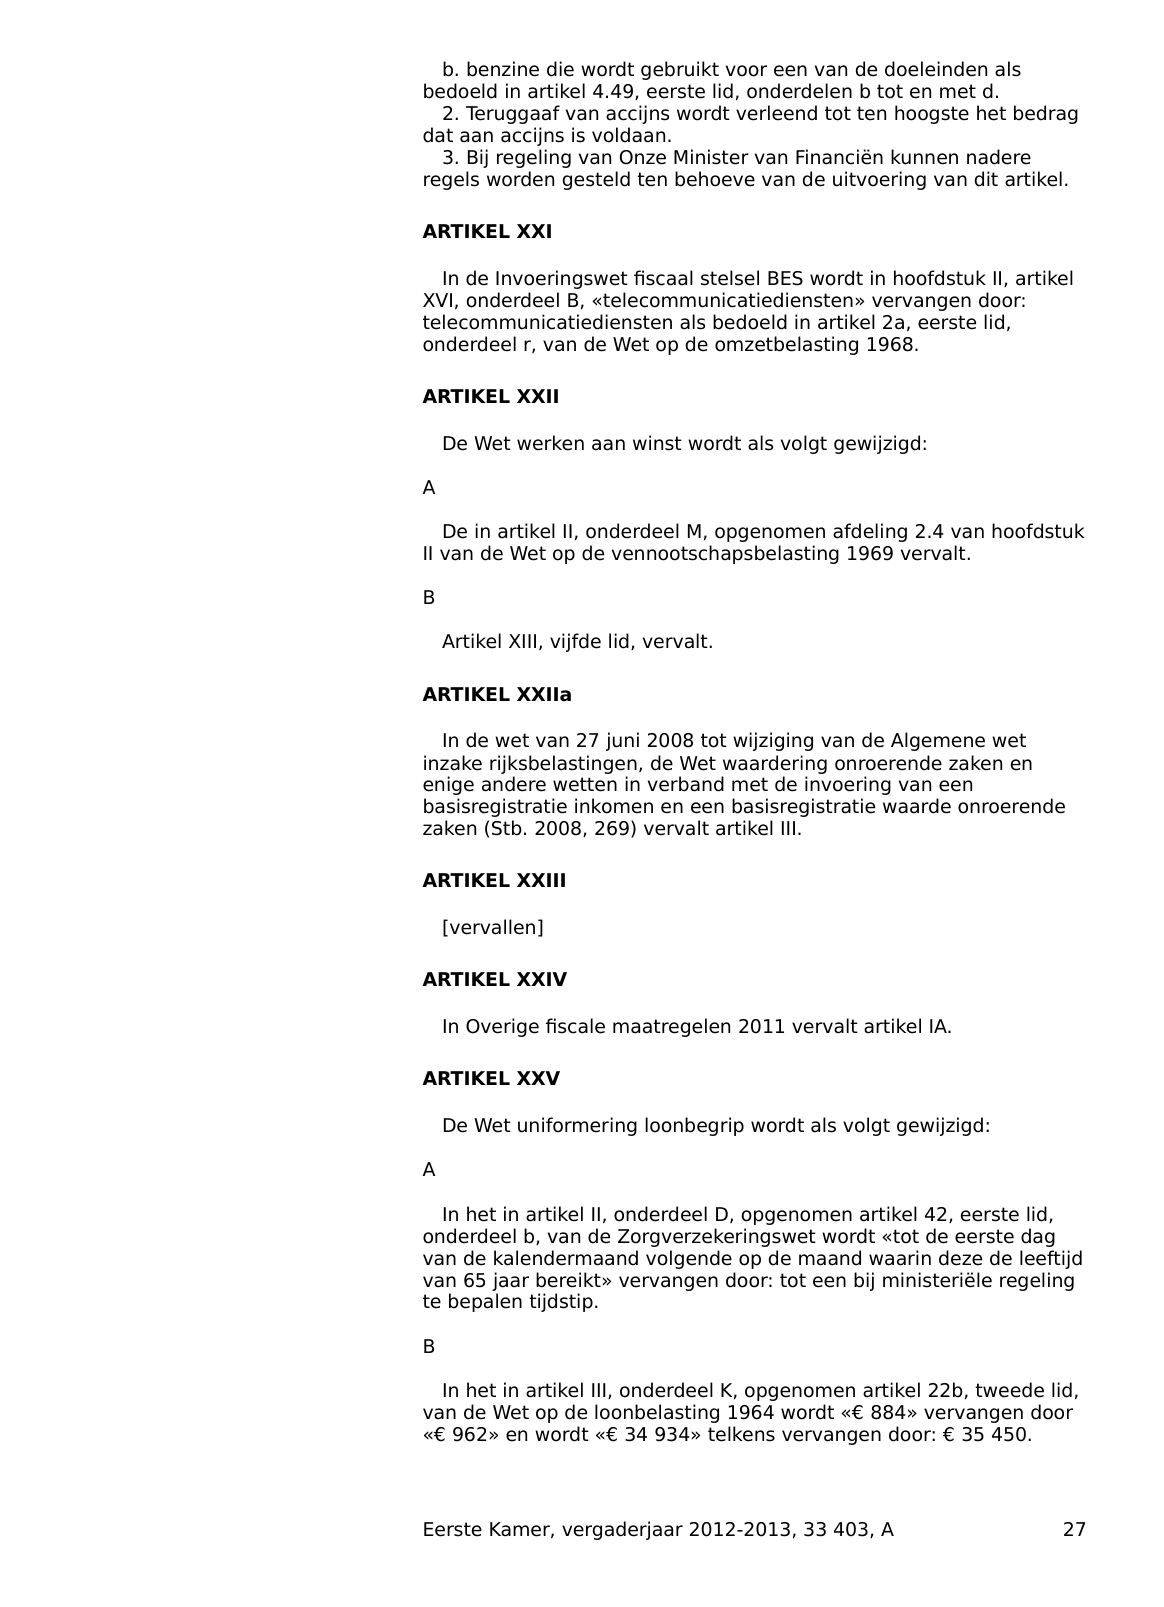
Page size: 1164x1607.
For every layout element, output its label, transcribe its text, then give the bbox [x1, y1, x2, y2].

text B [422, 1336, 1087, 1358]
text 3. Bij regeling van Onze Minister van Financiën kunnen nadere regels worden gesteld ten behoeve van de uitvoering van dit artikel. [422, 147, 1087, 191]
text A [422, 1159, 1087, 1181]
subtitle ARTIKEL XXII [422, 386, 1087, 408]
text A [422, 477, 1087, 499]
subtitle ARTIKEL XXIII [422, 870, 1087, 892]
text Artikel XIII, vijfde lid, vervalt. [422, 631, 1087, 653]
text In Overige fiscale maatregelen 2011 vervalt artikel IA. [422, 1016, 1087, 1038]
text De Wet uniformering loonbegrip wordt als volgt gewijzigd: [422, 1115, 1087, 1137]
subtitle ARTIKEL XXI [422, 221, 1087, 243]
subtitle ARTIKEL XXIV [422, 969, 1087, 991]
text 2. Teruggaaf van accijns wordt verleend tot ten hoogste het bedrag dat aan accijns is voldaan. [422, 103, 1087, 147]
text De in artikel II, onderdeel M, opgenomen afdeling 2.4 van hoofdstuk II van de Wet op de vennootschapsbelasting 1969 vervalt. [422, 521, 1087, 565]
text In het in artikel III, onderdeel K, opgenomen artikel 22b, tweede lid, van de Wet op de loonbelasting 1964 wordt «€ 884» vervangen door «€ 962» en wordt «€ 34 934» telkens vervangen door: € 35 450. [422, 1380, 1087, 1446]
text In de wet van 27 juni 2008 tot wijziging van de Algemene wet inzake rijksbelastingen, de Wet waardering onroerende zaken en enige andere wetten in verband met de invoering van een basisregistratie inkomen en een basisregistratie waarde onroerende zaken (Stb. 2008, 269) vervalt artikel III. [422, 730, 1087, 840]
text In de Invoeringswet fiscaal stelsel BES wordt in hoofdstuk II, artikel XVI, onderdeel B, «telecommunicatiediensten» vervangen door: telecommunicatiediensten als bedoeld in artikel 2a, eerste lid, onderdeel r, van de Wet op de omzetbelasting 1968. [422, 268, 1087, 356]
text De Wet werken aan winst wordt als volgt gewijzigd: [422, 433, 1087, 455]
subtitle ARTIKEL XXV [422, 1068, 1087, 1090]
subtitle ARTIKEL XXIIa [422, 683, 1087, 705]
text b. benzine die wordt gebruikt voor een van de doeleinden als bedoeld in artikel 4.49, eerste lid, onderdelen b tot en met d. [422, 59, 1087, 103]
text [vervallen] [422, 917, 1087, 939]
text In het in artikel II, onderdeel D, opgenomen artikel 42, eerste lid, onderdeel b, van de Zorgverzekeringswet wordt «tot de eerste dag van de kalendermaand volgende op de maand waarin deze de leeftijd van 65 jaar bereikt» vervangen door: tot een bij ministeriële regeling te bepalen tijdstip. [422, 1203, 1087, 1313]
text B [422, 587, 1087, 609]
